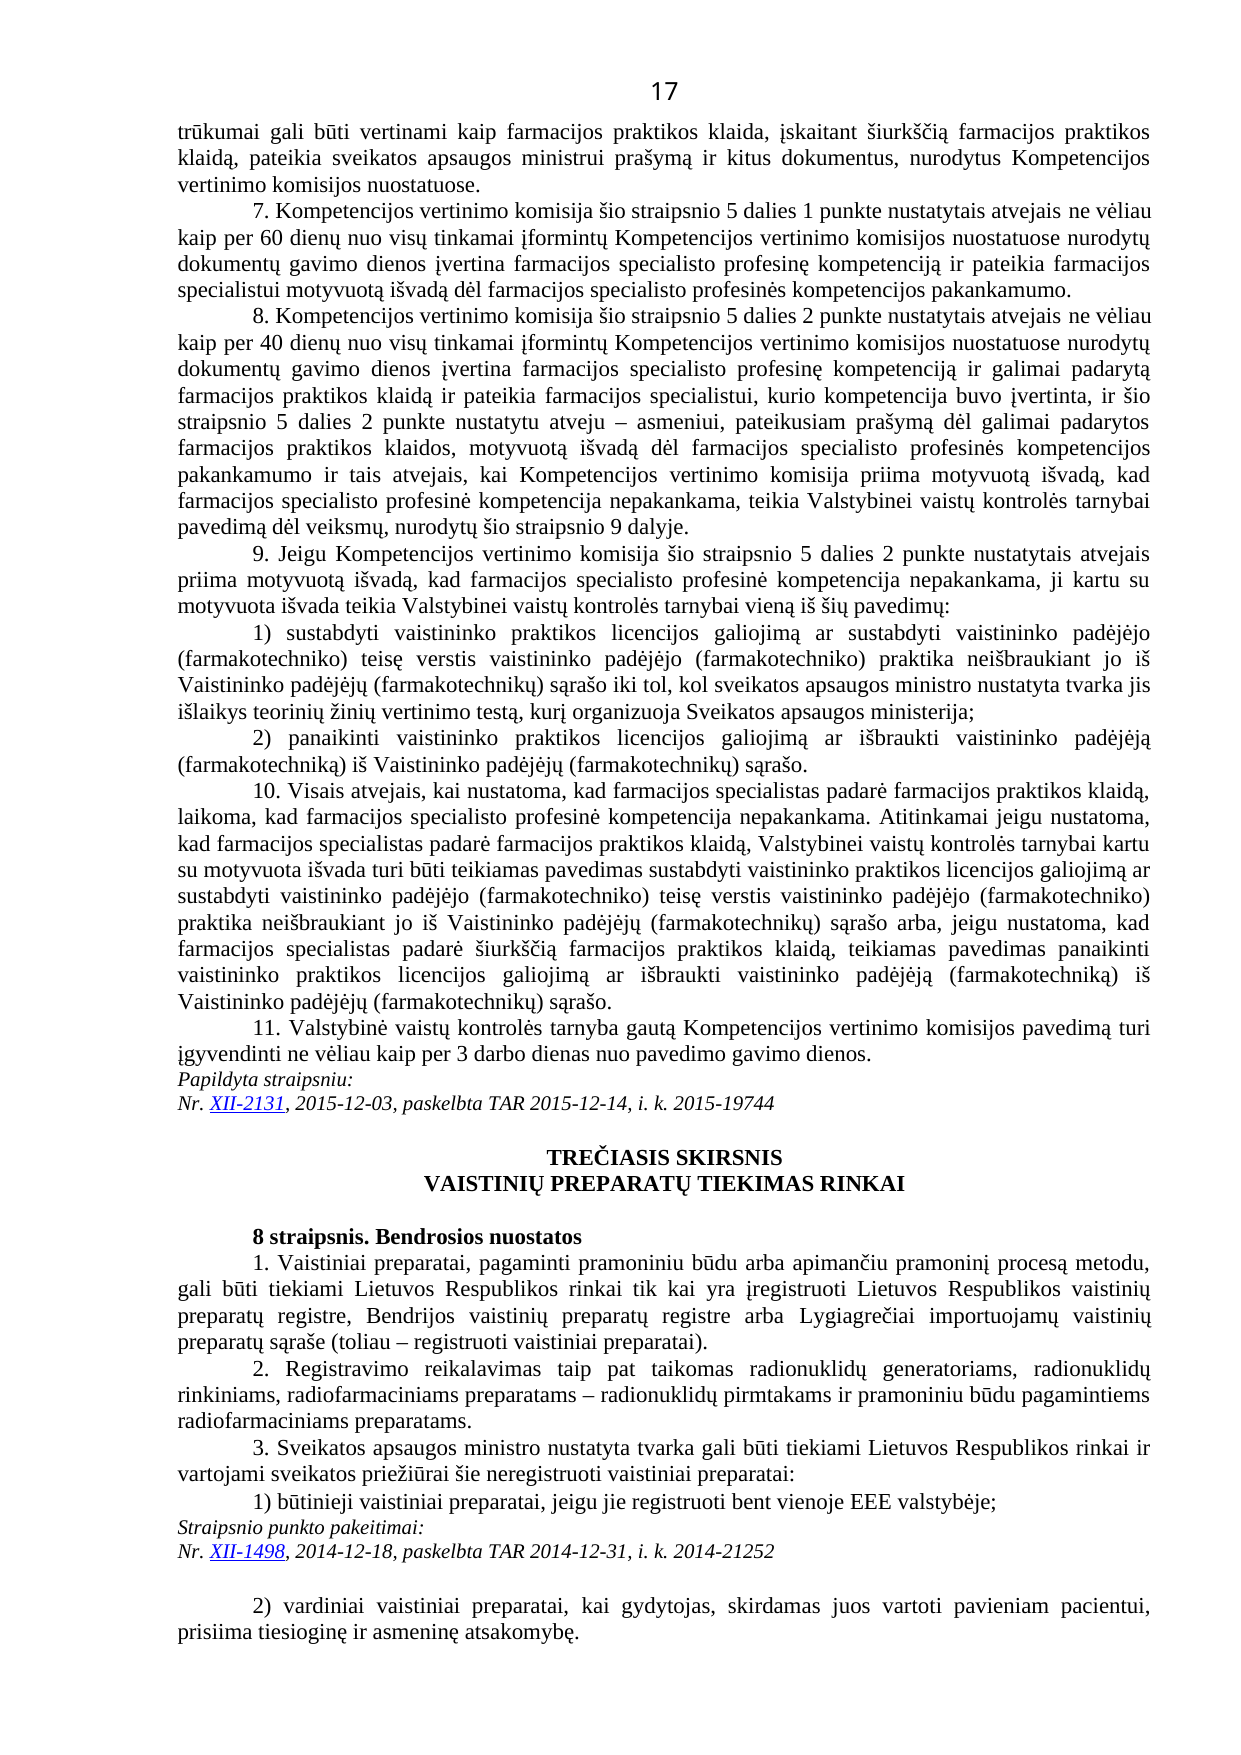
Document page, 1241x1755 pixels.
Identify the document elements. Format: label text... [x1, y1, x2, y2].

text trūkumai gali būti vertinami kaip farmacijos praktikos klaida, įskaitant šiurkščią farmacijos praktikos klaidą, pateikia sveikatos apsaugos ministrui prašymą ir kitus dokumentus, nurodytus Kompetencijos vertinimo komisijos nuostatuose. [177, 118, 1152, 197]
text 8 straipsnis. Bendrosios nuostatos [177, 1223, 1152, 1249]
text 2) panaikinti vaistininko praktikos licencijos galiojimą ar išbraukti vaistininko padėjėją (farmakotechniką) iš Vaistininko padėjėjų (farmakotechnikų) sąrašo. [177, 724, 1152, 777]
text VAISTINIŲ PREPARATŲ TIEKIMAS RINKAI [177, 1170, 1152, 1196]
text 3. Sveikatos apsaugos ministro nustatyta tvarka gali būti tiekiami Lietuvos Respublikos rinkai ir vartojami sveikatos priežiūrai šie neregistruoti vaistiniai preparatai: [177, 1434, 1152, 1486]
text 9. Jeigu Kompetencijos vertinimo komisija šio straipsnio 5 dalies 2 punkte nustatytais atvejais priima motyvuotą išvadą, kad farmacijos specialisto profesinė kompetencija nepakankama, ji kartu su motyvuota išvada teikia Valstybinei vaistų kontrolės tarnybai vieną iš šių pavedimų: [177, 540, 1152, 619]
text 2) vardiniai vaistiniai preparatai, kai gydytojas, skirdamas juos vartoti pavieniam pacientui, prisiima tiesioginę ir asmeninę atsakomybę. [177, 1592, 1152, 1645]
text 8. Kompetencijos vertinimo komisija šio straipsnio 5 dalies 2 punkte nustatytais atvejais ne vėliau kaip per 40 dienų nuo visų tinkamai įformintų Kompetencijos vertinimo komisijos nuostatuose nurodytų dokumentų gavimo dienos įvertina farmacijos specialisto profesinę kompetenciją ir galimai padarytą farmacijos praktikos klaidą ir pateikia farmacijos specialistui, kurio kompetencija buvo įvertinta, ir šio straipsnio 5 dalies 2 punkte nustatytu atveju – asmeniui, pateikusiam prašymą dėl galimai padarytos farmacijos praktikos klaidos, motyvuotą išvadą dėl farmacijos specialisto profesinės kompetencijos pakankamumo ir tais atvejais, kai Kompetencijos vertinimo komisija priima motyvuotą išvadą, kad farmacijos specialisto profesinė kompetencija nepakankama, teikia Valstybinei vaistų kontrolės tarnybai pavedimą dėl veiksmų, nurodytų šio straipsnio 9 dalyje. [177, 303, 1152, 540]
text 7. Kompetencijos vertinimo komisija šio straipsnio 5 dalies 1 punkte nustatytais atvejais ne vėliau kaip per 60 dienų nuo visų tinkamai įformintų Kompetencijos vertinimo komisijos nuostatuose nurodytų dokumentų gavimo dienos įvertina farmacijos specialisto profesinę kompetenciją ir pateikia farmacijos specialistui motyvuotą išvadą dėl farmacijos specialisto profesinės kompetencijos pakankamumo. [177, 197, 1152, 303]
text Nr. XII-1498, 2014-12-18, paskelbta TAR 2014-12-31, i. k. 2014-21252 [177, 1539, 1152, 1563]
text 11. Valstybinė vaistų kontrolės tarnyba gautą Kompetencijos vertinimo komisijos pavedimą turi įgyvendinti ne vėliau kaip per 3 darbo dienas nuo pavedimo gavimo dienos. [177, 1014, 1152, 1067]
text 1. Vaistiniai preparatai, pagaminti pramoniniu būdu arba apimančiu pramoninį procesą metodu, gali būti tiekiami Lietuvos Respublikos rinkai tik kai yra įregistruoti Lietuvos Respublikos vaistinių preparatų registre, Bendrijos vaistinių preparatų registre arba Lygiagrečiai importuojamų vaistinių preparatų sąraše (toliau – registruoti vaistiniai preparatai). [177, 1249, 1152, 1354]
text TREČIASIS SKIRSNIS [177, 1144, 1152, 1170]
text 10. Visais atvejais, kai nustatoma, kad farmacijos specialistas padarė farmacijos praktikos klaidą, laikoma, kad farmacijos specialisto profesinė kompetencija nepakankama. Atitinkamai jeigu nustatoma, kad farmacijos specialistas padarė farmacijos praktikos klaidą, Valstybinei vaistų kontrolės tarnybai kartu su motyvuota išvada turi būti teikiamas pavedimas sustabdyti vaistininko praktikos licencijos galiojimą ar sustabdyti vaistininko padėjėjo (farmakotechniko) teisę verstis vaistininko padėjėjo (farmakotechniko) praktika neišbraukiant jo iš Vaistininko padėjėjų (farmakotechnikų) sąrašo arba, jeigu nustatoma, kad farmacijos specialistas padarė šiurkščią farmacijos praktikos klaidą, teikiamas pavedimas panaikinti vaistininko praktikos licencijos galiojimą ar išbraukti vaistininko padėjėją (farmakotechniką) iš Vaistininko padėjėjų (farmakotechnikų) sąrašo. [177, 777, 1152, 1014]
text Nr. XII-2131, 2015-12-03, paskelbta TAR 2015-12-14, i. k. 2015-19744 [177, 1091, 1152, 1115]
text 1) būtinieji vaistiniai preparatai, jeigu jie registruoti bent vienoje EEE valstybėje; [177, 1486, 1152, 1515]
text 1) sustabdyti vaistininko praktikos licencijos galiojimą ar sustabdyti vaistininko padėjėjo (farmakotechniko) teisę verstis vaistininko padėjėjo (farmakotechniko) praktika neišbraukiant jo iš Vaistininko padėjėjų (farmakotechnikų) sąrašo iki tol, kol sveikatos apsaugos ministro nustatyta tvarka jis išlaikys teorinių žinių vertinimo testą, kurį organizuoja Sveikatos apsaugos ministerija; [177, 619, 1152, 724]
text 2. Registravimo reikalavimas taip pat taikomas radionuklidų generatoriams, radionuklidų rinkiniams, radiofarmaciniams preparatams – radionuklidų pirmtakams ir pramoniniu būdu pagamintiems radiofarmaciniams preparatams. [177, 1354, 1152, 1434]
text Straipsnio punkto pakeitimai: [177, 1515, 1152, 1539]
text Papildyta straipsniu: [177, 1067, 1152, 1091]
